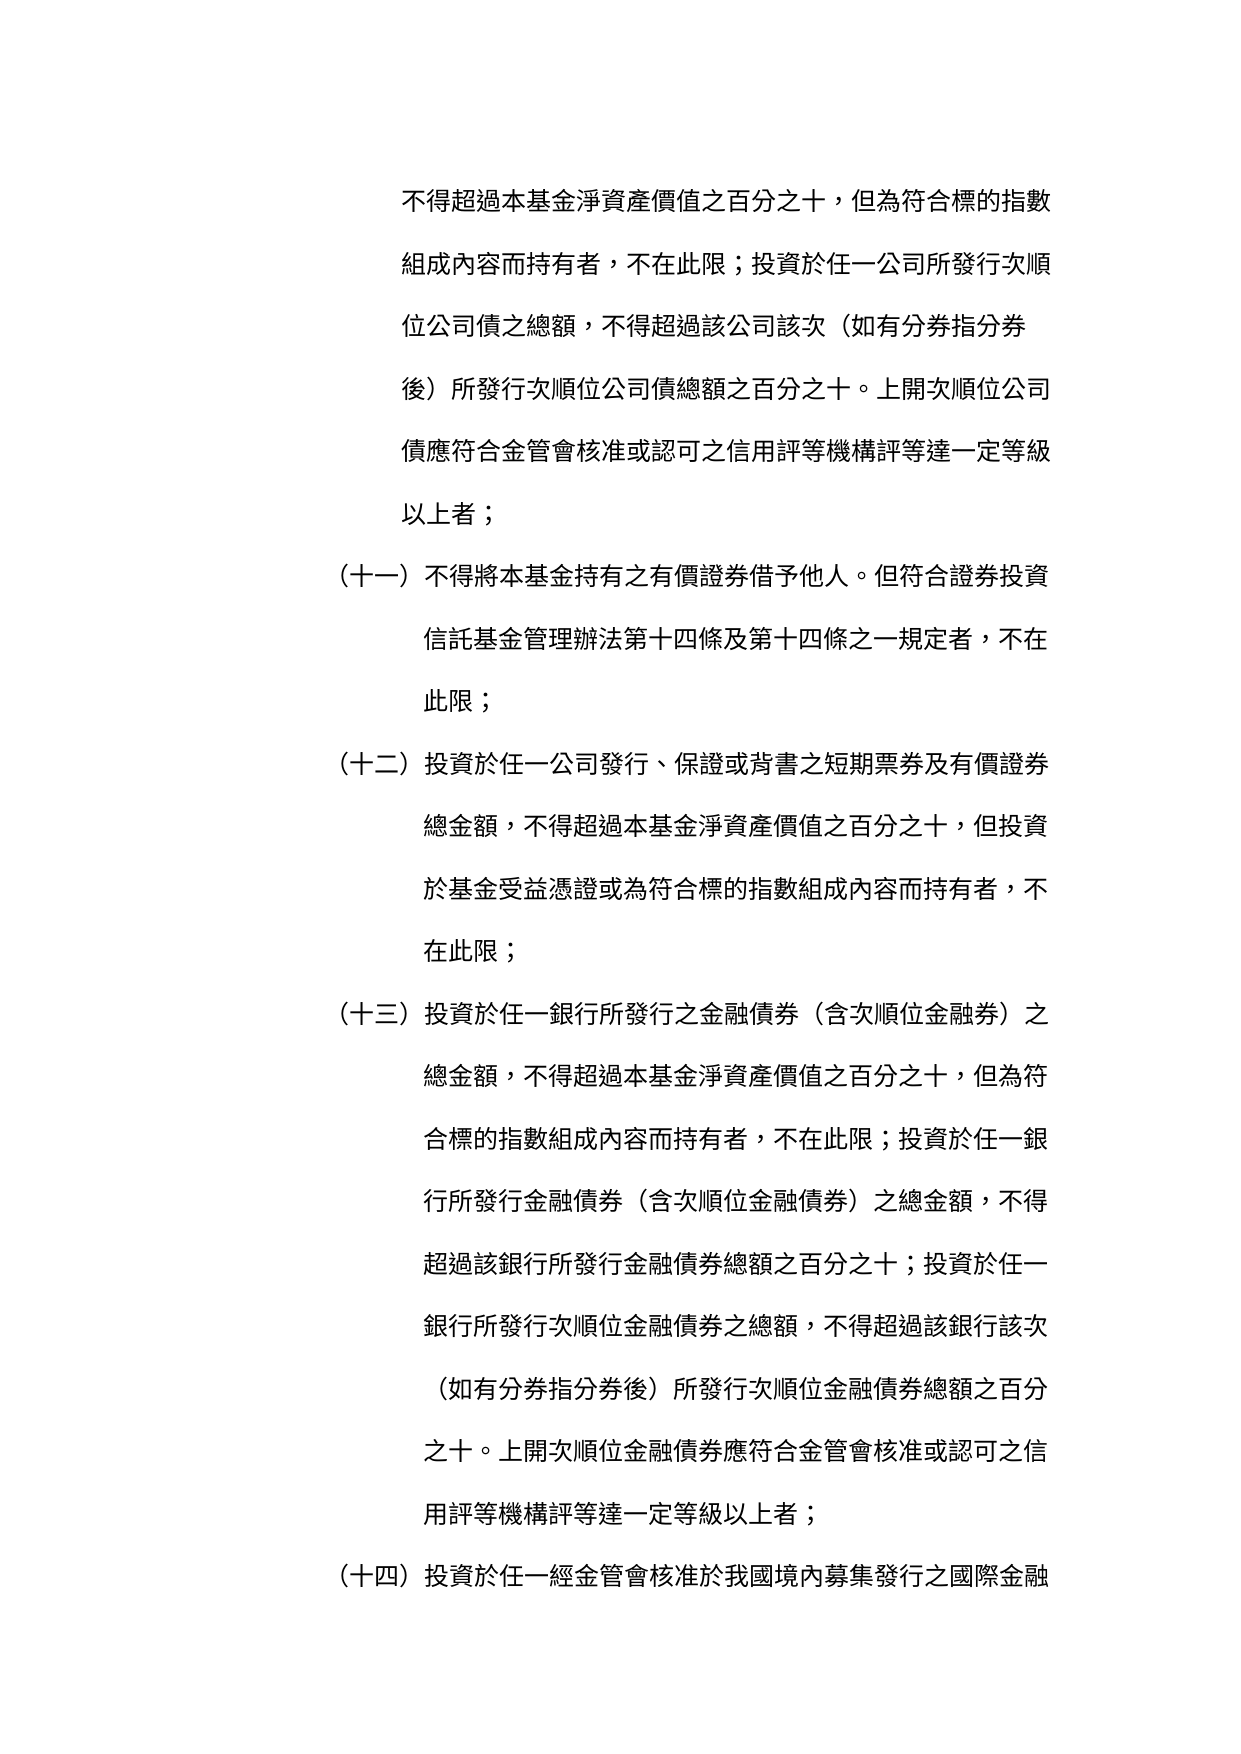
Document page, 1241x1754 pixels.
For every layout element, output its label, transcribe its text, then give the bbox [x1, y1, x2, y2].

text （十三）投資於任一銀行所發行之金融債券（含次順位金融券）之總金額，不得超過本基金淨資產價值之百分之十，但為符合標的指數組成內容而持有者，不在此限；投資於任一銀行所發行金融債券（含次順位金融債券）之總金額，不得超過該銀行所發行金融債券總額之百分之十；投資於任一銀行所發行次順位金融債券之總額，不得超過該銀行該次（如有分券指分券後）所發行次順位金融債券總額之百分之十。上開次順位金融債券應符合金管會核准或認可之信用評等機構評等達一定等級以上者； [324, 971, 1053, 1533]
text （十四）投資於任一經金管會核准於我國境內募集發行之國際金融 [324, 1533, 1053, 1596]
text （十一）不得將本基金持有之有價證券借予他人。但符合證券投資信託基金管理辦法第十四條及第十四條之一規定者，不在此限； [324, 533, 1053, 721]
text （十二）投資於任一公司發行、保證或背書之短期票券及有價證券總金額，不得超過本基金淨資產價值之百分之十，但投資於基金受益憑證或為符合標的指數組成內容而持有者，不在此限； [324, 721, 1053, 971]
text （十）投資於任一公司所發行公司債（含次順位公司債）之總金額，不得超過本基金淨資產價值之百分之十，但為符合標的指數組成內容而持有者，不在此限；投資於任一公司所發行次順位公司債之總額，不得超過該公司該次（如有分券指分券後）所發行次順位公司債總額之百分之十。上開次順位公司債應符合金管會核准或認可之信用評等機構評等達一定等級以上者； [324, 158, 1053, 533]
